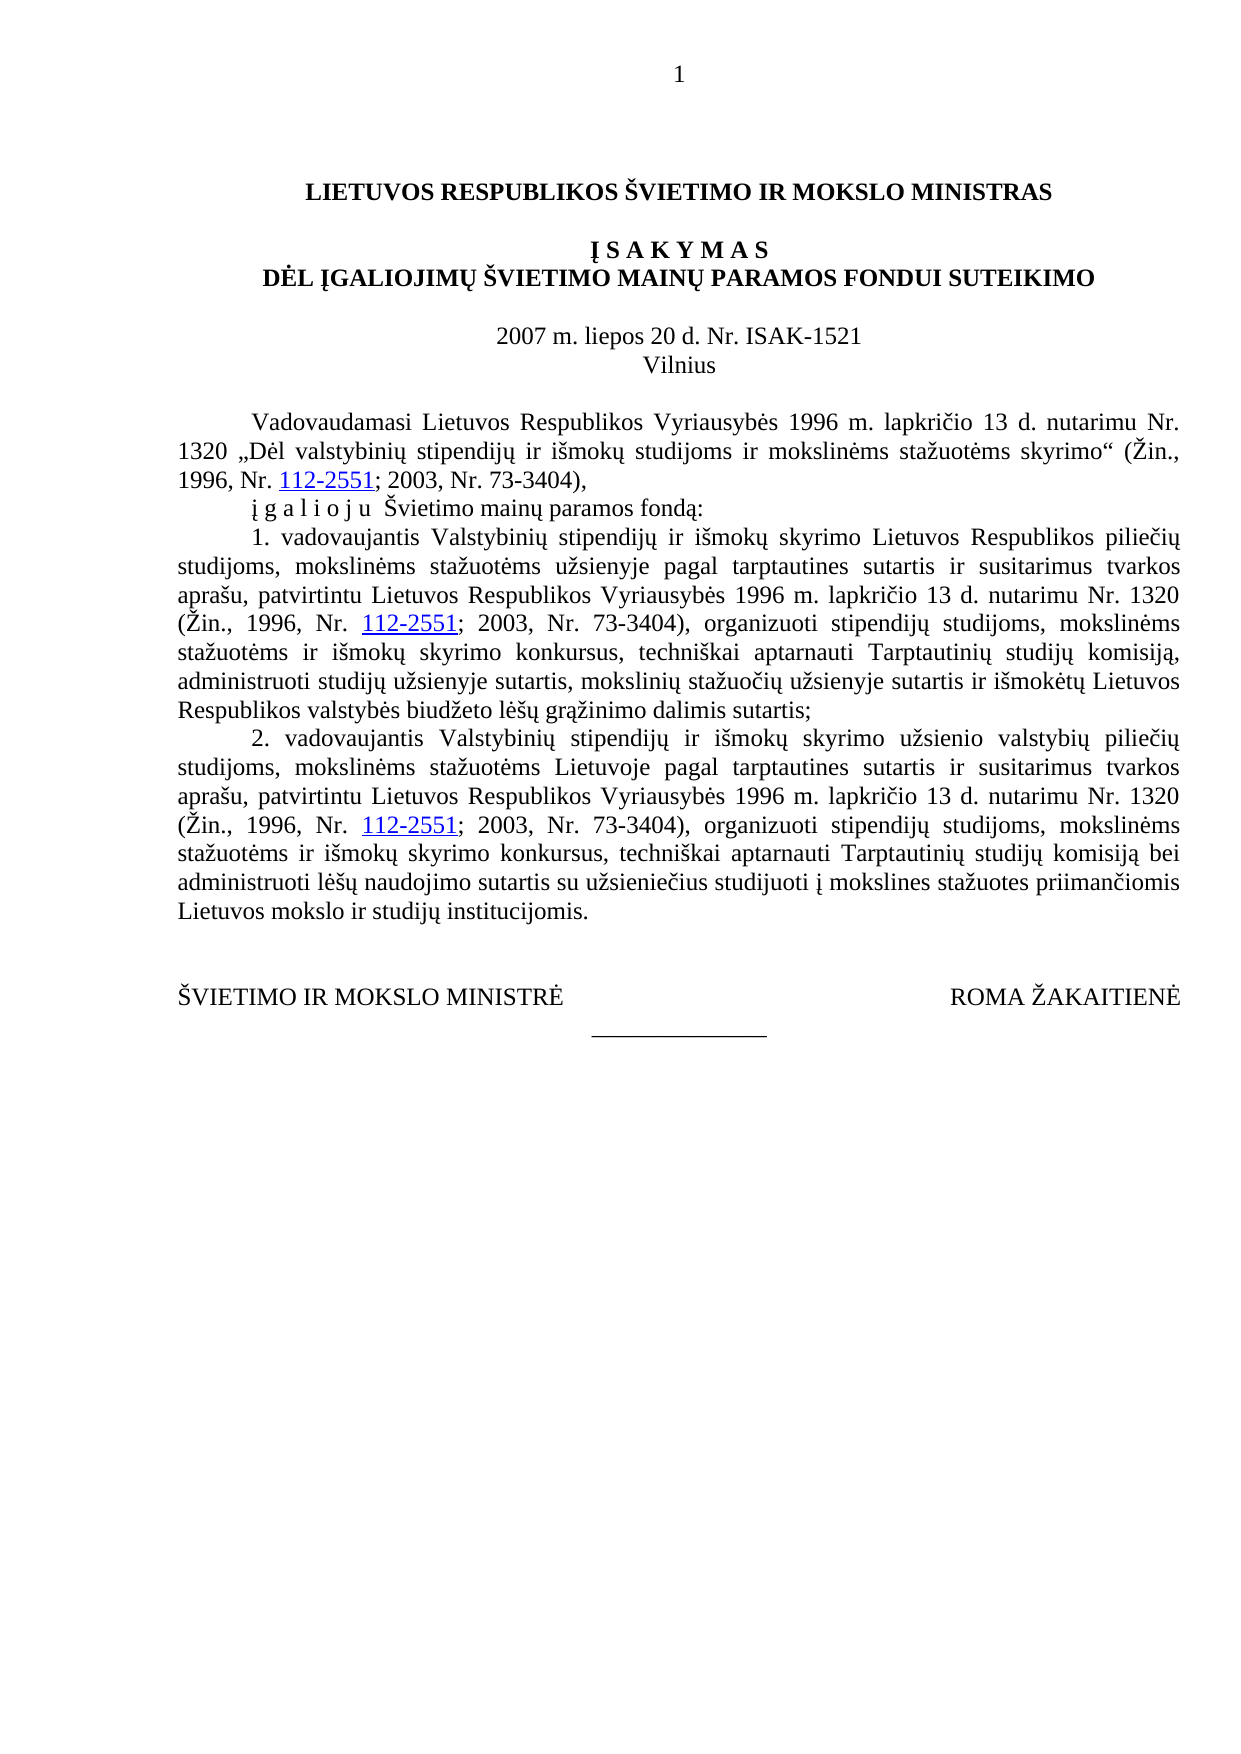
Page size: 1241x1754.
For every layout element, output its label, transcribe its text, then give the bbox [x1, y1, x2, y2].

text Vilnius [177, 350, 1181, 378]
text Į S A K Y M A S [177, 235, 1181, 263]
text įgalioju Švietimo mainų paramos fondą: [177, 493, 1181, 522]
text ______________ [177, 1011, 1181, 1040]
text LIETUVOS RESPUBLIKOS ŠVIETIMO IR MOKSLO MINISTRAS [177, 177, 1181, 206]
text 1. vadovaujantis Valstybinių stipendijų ir išmokų skyrimo Lietuvos Respublikos piliečių studijoms, mokslinėms stažuotėms užsienyje pagal tarptautines sutartis ir susitarimus tvarkos aprašu, patvirtintu Lietuvos Respublikos Vyriausybės 1996 m. lapkričio 13 d. nutarimu Nr. 1320 (Žin., 1996, Nr. 112-2551; 2003, Nr. 73-3404), organizuoti stipendijų studijoms, mokslinėms stažuotėms ir išmokų skyrimo konkursus, techniškai aptarnauti Tarptautinių studijų komisiją, administruoti studijų užsienyje sutartis, mokslinių stažuočių užsienyje sutartis ir išmokėtų Lietuvos Respublikos valstybės biudžeto lėšų grąžinimo dalimis sutartis; [177, 522, 1181, 723]
text Vadovaudamasi Lietuvos Respublikos Vyriausybės 1996 m. lapkričio 13 d. nutarimu Nr. 1320 „Dėl valstybinių stipendijų ir išmokų studijoms ir mokslinėms stažuotėms skyrimo“ (Žin., 1996, Nr. 112-2551; 2003, Nr. 73-3404), [177, 407, 1181, 493]
text 2. vadovaujantis Valstybinių stipendijų ir išmokų skyrimo užsienio valstybių piliečių studijoms, mokslinėms stažuotėms Lietuvoje pagal tarptautines sutartis ir susitarimus tvarkos aprašu, patvirtintu Lietuvos Respublikos Vyriausybės 1996 m. lapkričio 13 d. nutarimu Nr. 1320 (Žin., 1996, Nr. 112-2551; 2003, Nr. 73-3404), organizuoti stipendijų studijoms, mokslinėms stažuotėms ir išmokų skyrimo konkursus, techniškai aptarnauti Tarptautinių studijų komisiją bei administruoti lėšų naudojimo sutartis su užsieniečius studijuoti į mokslines stažuotes priimančiomis Lietuvos mokslo ir studijų institucijomis. [177, 723, 1181, 925]
text DĖL ĮGALIOJIMŲ ŠVIETIMO MAINŲ PARAMOS FONDUI SUTEIKIMO [177, 263, 1181, 292]
text 2007 m. liepos 20 d. Nr. ISAK-1521 [177, 321, 1181, 350]
text ŠVIETIMO IR MOKSLO MINISTRĖ ROMA ŽAKAITIENĖ [177, 982, 1181, 1011]
